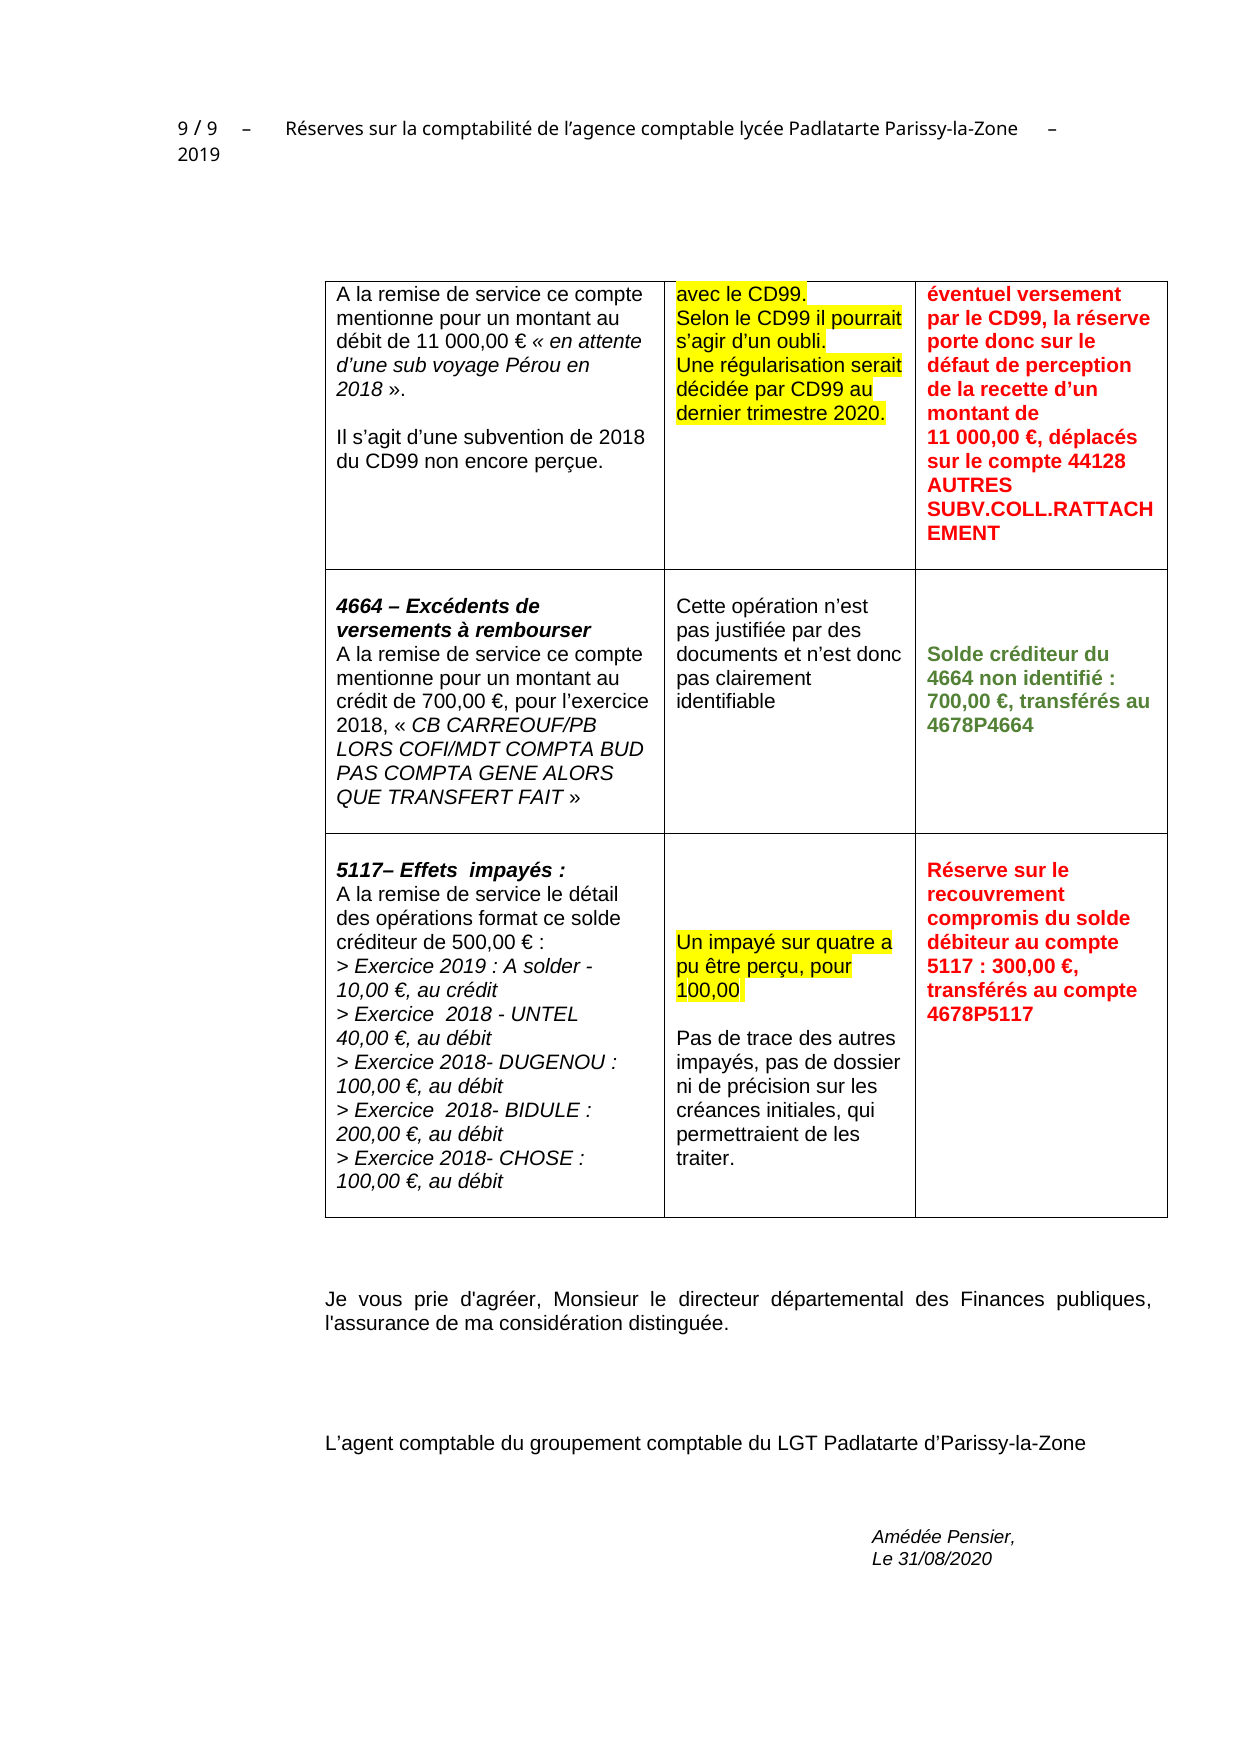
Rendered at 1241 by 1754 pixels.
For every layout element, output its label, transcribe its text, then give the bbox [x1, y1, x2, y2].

table_cell 4664 – Excédents de versements à rembourser A la remise de service ce compte mentionne pour un montant au crédit de 700,00 €, pour l’exercice 2018, « CB CARREOUF/PB LORS COFI/MDT COMPTA BUD PAS COMPTA GENE ALORS QUE TRANSFERT FAIT » [326, 570, 664, 833]
text Je vous prie d'agréer, Monsieur le directeur départemental des Finances publiques, l'assurance de ma considération distinguée. [325, 1287, 1152, 1334]
table_cell Solde créditeur du 4664 non identifié : 700,00 €, transférés au 4678P4664 [916, 570, 1167, 833]
text L’agent comptable du groupement comptable du LGT Padlatarte d’Parissy-la-Zone [325, 1430, 1152, 1454]
table_cell A la remise de service ce compte mentionne pour un montant au débit de 11 000,00 € « en attente d’une sub voyage Pérou en 2018 ». Il s’agit d’une subvention de 2018 du CD99 non encore perçue. [326, 282, 664, 569]
table_cell éventuel versement par le CD99, la réserve porte donc sur le défaut de perception de la recette d’un montant de 11 000,00 €, déplacés sur le compte 44128 AUTRES SUBV.COLL.RATTACHEMENT [916, 282, 1167, 569]
table_cell Réserve sur le recouvrement compromis du solde débiteur au compte 5117 : 300,00 €, transférés au compte 4678P5117 [916, 834, 1167, 1217]
table_cell Cette opération n’est pas justifiée par des documents et n’est donc pas clairement identifiable [665, 570, 915, 833]
text Amédée Pensier, [325, 1526, 1152, 1548]
table_cell avec le CD99. Selon le CD99 il pourrait s’agir d’un oubli. Une régularisation serait décidée par CD99 au dernier trimestre 2020. [665, 282, 915, 569]
table_cell 5117– Effets impayés : A la remise de service le détail des opérations format ce solde créditeur de 500,00 € : > Exercice 2019 : A solder - 10,00 €, au crédit > Exercice 2018 - UNTEL 40,00 €, au débit > Exercice 2018- DUGENOU : 100,00 €, au débit > Exercice 2018- BIDULE : 200,00 €, au débit > Exercice 2018- CHOSE : 100,00 €, au débit [326, 834, 664, 1217]
table_cell Un impayé sur quatre a pu être perçu, pour 100,00 Pas de trace des autres impayés, pas de dossier ni de précision sur les créances initiales, qui permettraient de les traiter. [665, 834, 915, 1217]
text Le 31/08/2020 [325, 1548, 1152, 1569]
